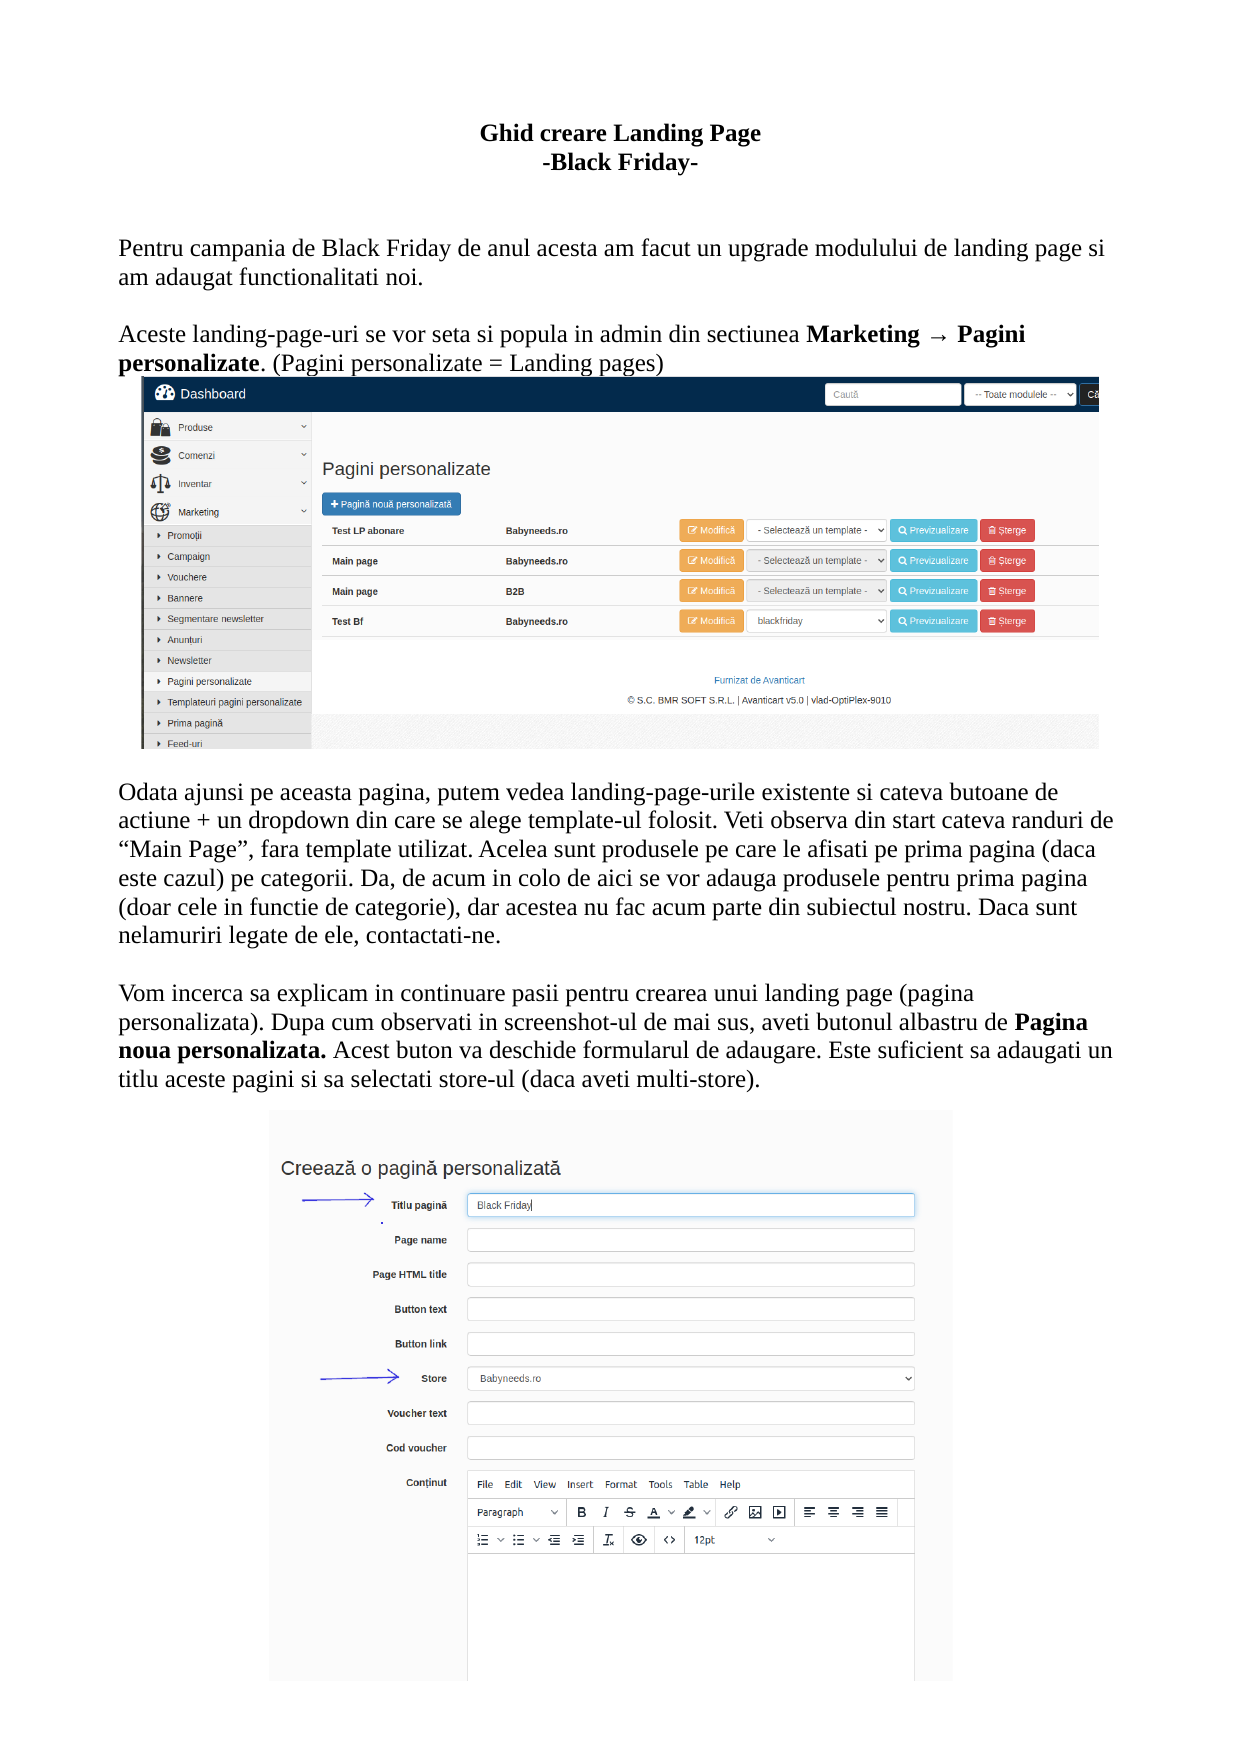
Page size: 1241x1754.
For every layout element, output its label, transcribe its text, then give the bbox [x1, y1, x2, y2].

text Aceste landing-page-uri se vor seta si popula in admin din sectiunea Marketing → Pagini personalizate. (Pagini personalizate = Landing pages) [118, 319, 1122, 377]
text Vom incerca sa explicam in continuare pasii pentru crearea unui landing page (pagina personalizata). Dupa cum observati in screenshot-ul de mai sus, aveti butonul albastru de Pagina noua personalizata. Acest buton va deschide formularul de adaugare. Este suficient sa adaugati un titlu aceste pagini si sa selectati store-ul (daca aveti multi-store). [118, 978, 1122, 1093]
picture [141, 376, 1099, 749]
text Pentru campania de Black Friday de anul acesta am facut un upgrade modulului de landing page si am adaugat functionalitati noi. [118, 233, 1122, 291]
text -Black Friday- [118, 147, 1122, 176]
text Odata ajunsi pe aceasta pagina, putem vedea landing-page-urile existente si cateva butoane de actiune + un dropdown din care se alege template-ul folosit. Veti observa din start cateva randuri de “Main Page”, fara template utilizat. Acelea sunt produsele pe care le afisati pe prima pagina (daca este cazul) pe categorii. Da, de acum in colo de aici se vor adauga produsele pentru prima pagina (doar cele in functie de categorie), dar acestea nu fac acum parte din subiectul nostru. Daca sunt nelamuriri legate de ele, contactati-ne. [118, 777, 1122, 949]
text Ghid creare Landing Page [118, 118, 1122, 147]
picture [269, 1110, 953, 1681]
